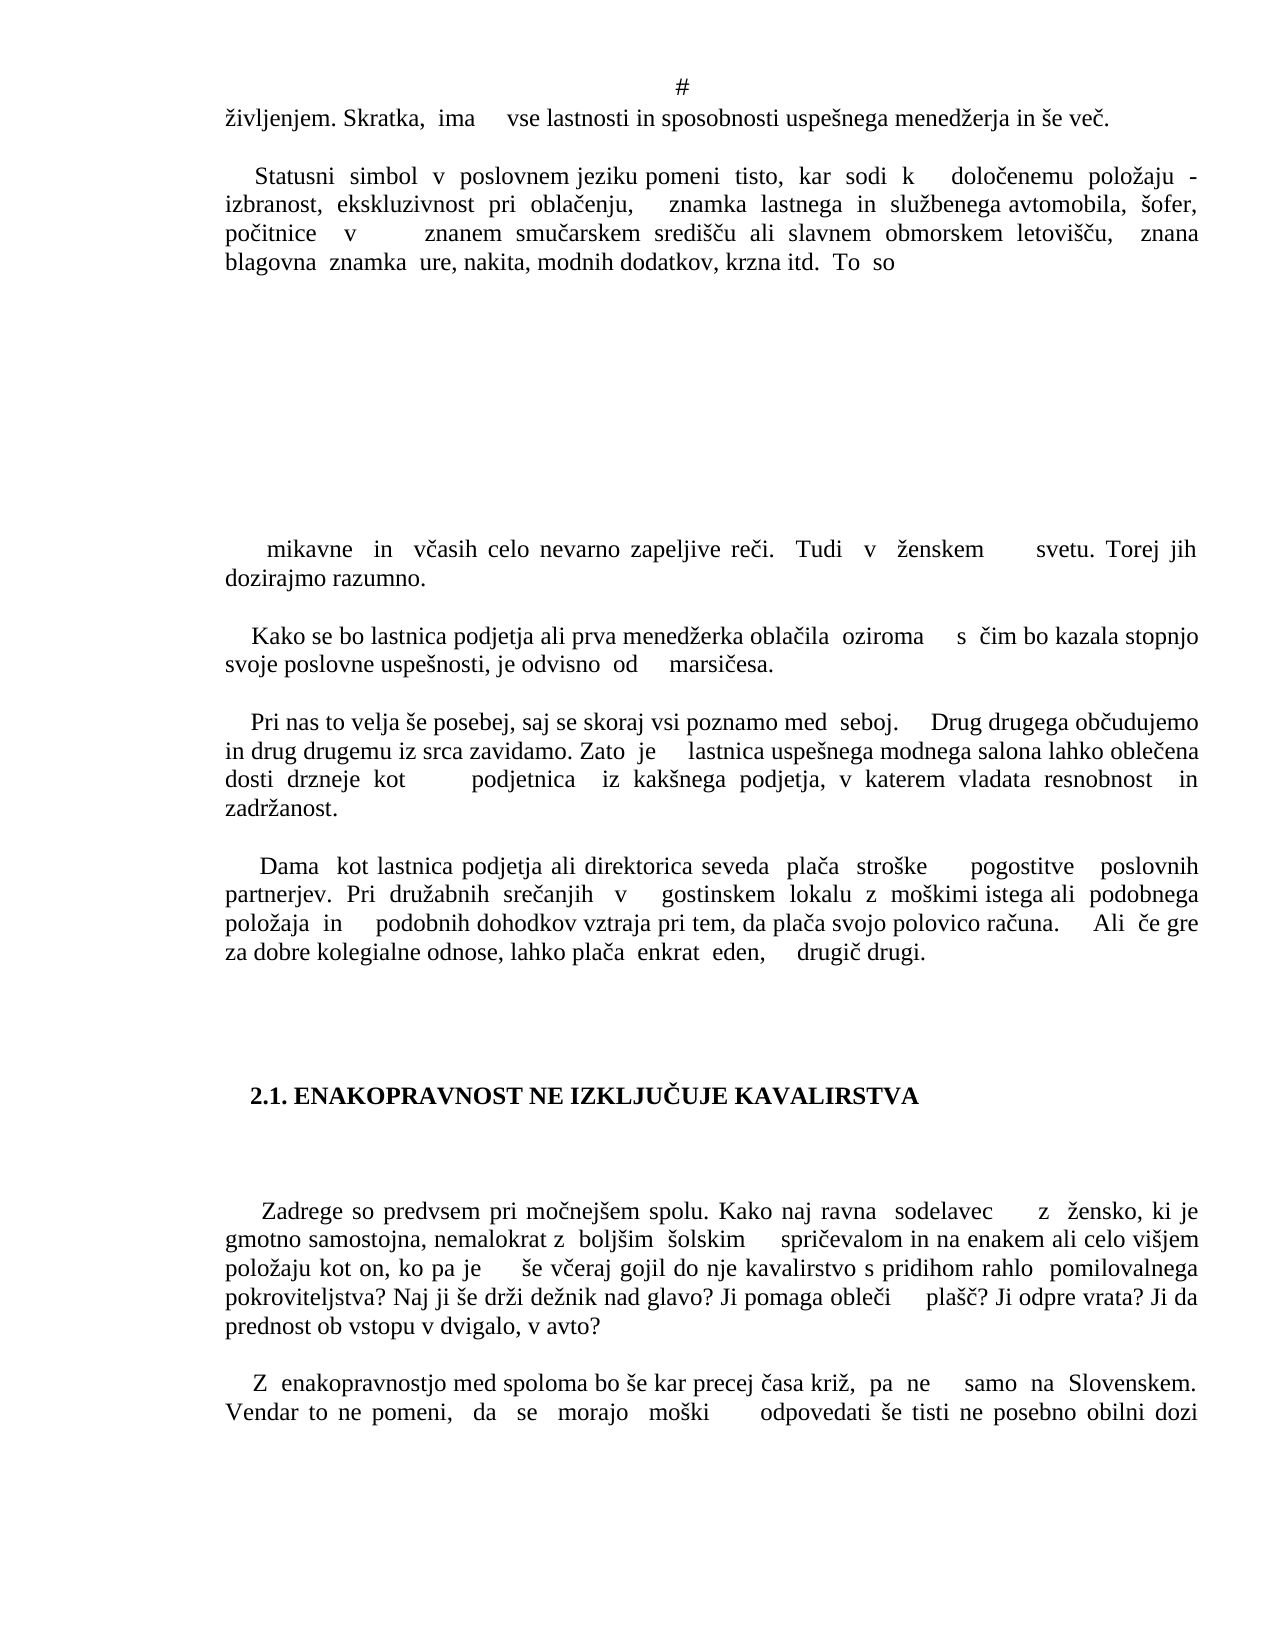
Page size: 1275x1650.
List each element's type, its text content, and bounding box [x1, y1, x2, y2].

text Zadrege so predvsem pri močnejšem spolu. Kako naj ravna sodelavec z žensko, ki je gmotno samostojna, nemalokrat z boljšim šolskim spričevalom in na enakem ali celo višjem položaju kot on, ko pa je še včeraj gojil do nje kavalirstvo s pridihom rahlo pomilovalnega pokroviteljstva? Naj ji še drži dežnik nad glavo? Ji pomaga obleči plašč? Ji odpre vrata? Ji da prednost ob vstopu v dvigalo, v avto? [150, 1196, 1125, 1339]
text Dama kot lastnica podjetja ali direktorica seveda plača stroške pogostitve poslovnih partnerjev. Pri družabnih srečanjih v gostinskem lokalu z moškimi istega ali podobnega položaja in podobnih dohodkov vztraja pri tem, da plača svojo polovico računa. Ali če gre za dobre kolegialne odnose, lahko plača enkrat eden, drugič drugi. [150, 851, 1125, 966]
text mikavne in včasih celo nevarno zapeljive reči. Tudi v ženskem svetu. Torej jih dozirajmo razumno. [150, 534, 1125, 592]
text Z enakopravnostjo med spoloma bo še kar precej časa križ, pa ne samo na Slovenskem. Vendar to ne pomeni, da se morajo moški odpovedati še tisti ne posebno obilni dozi kavalirstva do kolegic na višjem ali malo manj višjem položaju, kolikor so je zmogli doslej. [150, 1368, 1125, 1426]
text Kako se bo lastnica podjetja ali prva menedžerka oblačila oziroma s čim bo kazala stopnjo svoje poslovne uspešnosti, je odvisno od marsičesa. [150, 621, 1125, 678]
text 2.1. ENAKOPRAVNOST NE IZKLJUČUJE KAVALIRSTVA [150, 1081, 1125, 1109]
text Uspešna poslovna ženska zna biti vedra, sproščena in tudi hudo resna, kadar je potrebno. In zna potegniti diskretno, a vseeno razvidno črto med poklicnim in zasebnim življenjem. Skratka, ima vse lastnosti in sposobnosti uspešnega menedžerja in še več. [150, 103, 1125, 132]
text Pri nas to velja še posebej, saj se skoraj vsi poznamo med seboj. Drug drugega občudujemo in drug drugemu iz srca zavidamo. Zato je lastnica uspešnega modnega salona lahko oblečena dosti drzneje kot podjetnica iz kakšnega podjetja, v katerem vladata resnobnost in zadržanost. [150, 707, 1125, 822]
text Statusni simbol v poslovnem jeziku pomeni tisto, kar sodi k določenemu položaju - izbranost, ekskluzivnost pri oblačenju, znamka lastnega in službenega avtomobila, šofer, počitnice v znanem smučarskem središču ali slavnem obmorskem letovišču, znana blagovna znamka ure, nakita, modnih dodatkov, krzna itd. To so [150, 161, 1125, 276]
